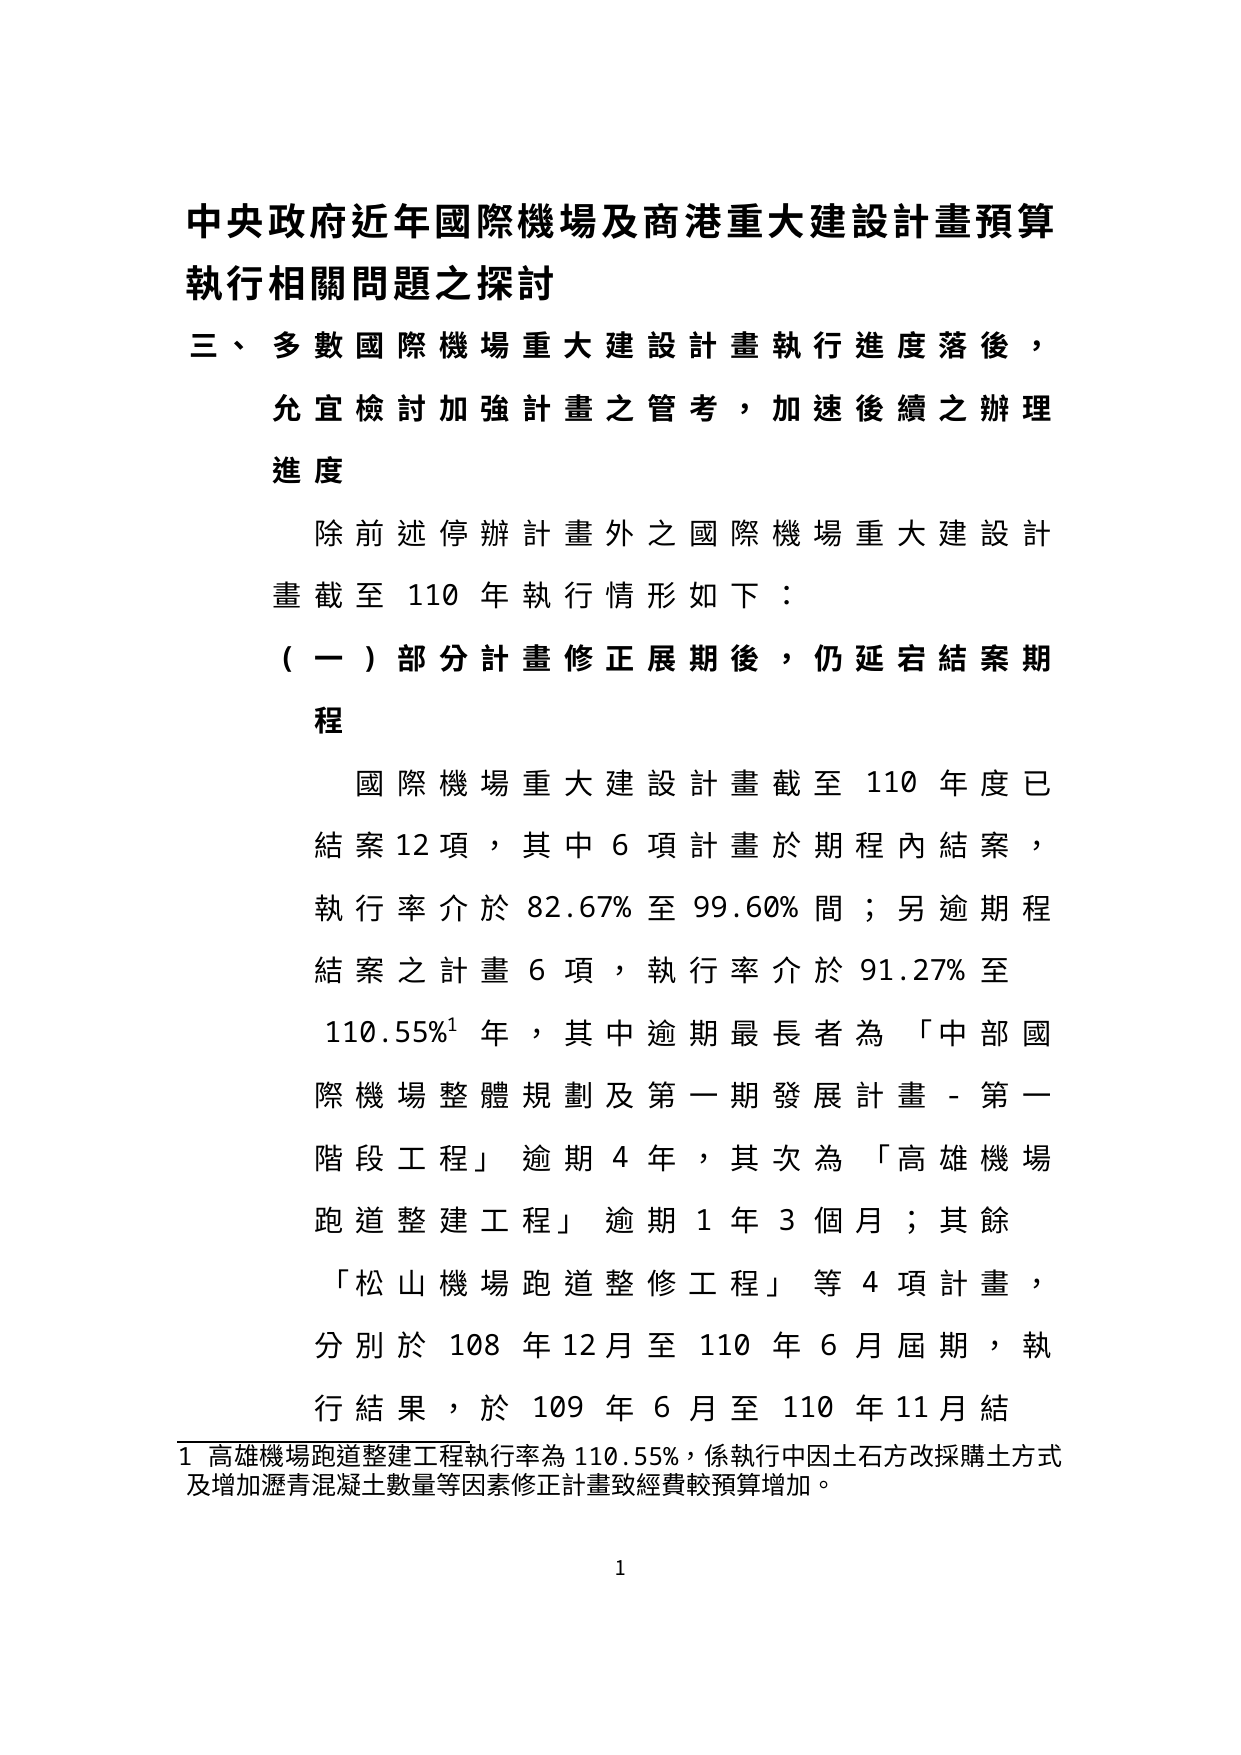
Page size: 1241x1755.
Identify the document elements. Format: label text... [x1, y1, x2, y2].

text 三、多數國際機場重大建設計畫執行進度落後，允宜檢討加強計畫之管考，加速後續之辦理進度 [183, 302, 1058, 490]
text 國際機場重大建設計畫截至110年度已結案12項，其中6項計畫於期程內結案，執行率介於82.67%至99.60%間；另逾期程結案之計畫6項，執行率介於91.27%至110.55%年，其中逾期最長者為「中部國際機場整體規劃及第一期發展計畫-第一階段工程」逾期4年，其次為「高雄機場跑道整建工程」逾期1年3個月；其餘「松山機場跑道整修工程」等4項計畫，分別於108年12月至110年6月屆期，執行結果，於109年6月至110年11月結 [271, 740, 1058, 1427]
text 中央政府近年國際機場及商港重大建設計畫預算執行相關問題之探討 [183, 177, 1058, 302]
text 除前述停辦計畫外之國際機場重大建設計畫截至110年執行情形如下： [242, 490, 1058, 615]
text (一)部分計畫修正展期後，仍延宕結案期程 [242, 615, 1058, 740]
text 高雄機場跑道整建工程執行率為110.55%，係執行中因土石方改採購土方式及增加瀝青混凝土數量等因素修正計畫致經費較預算增加。 [177, 1442, 1063, 1501]
